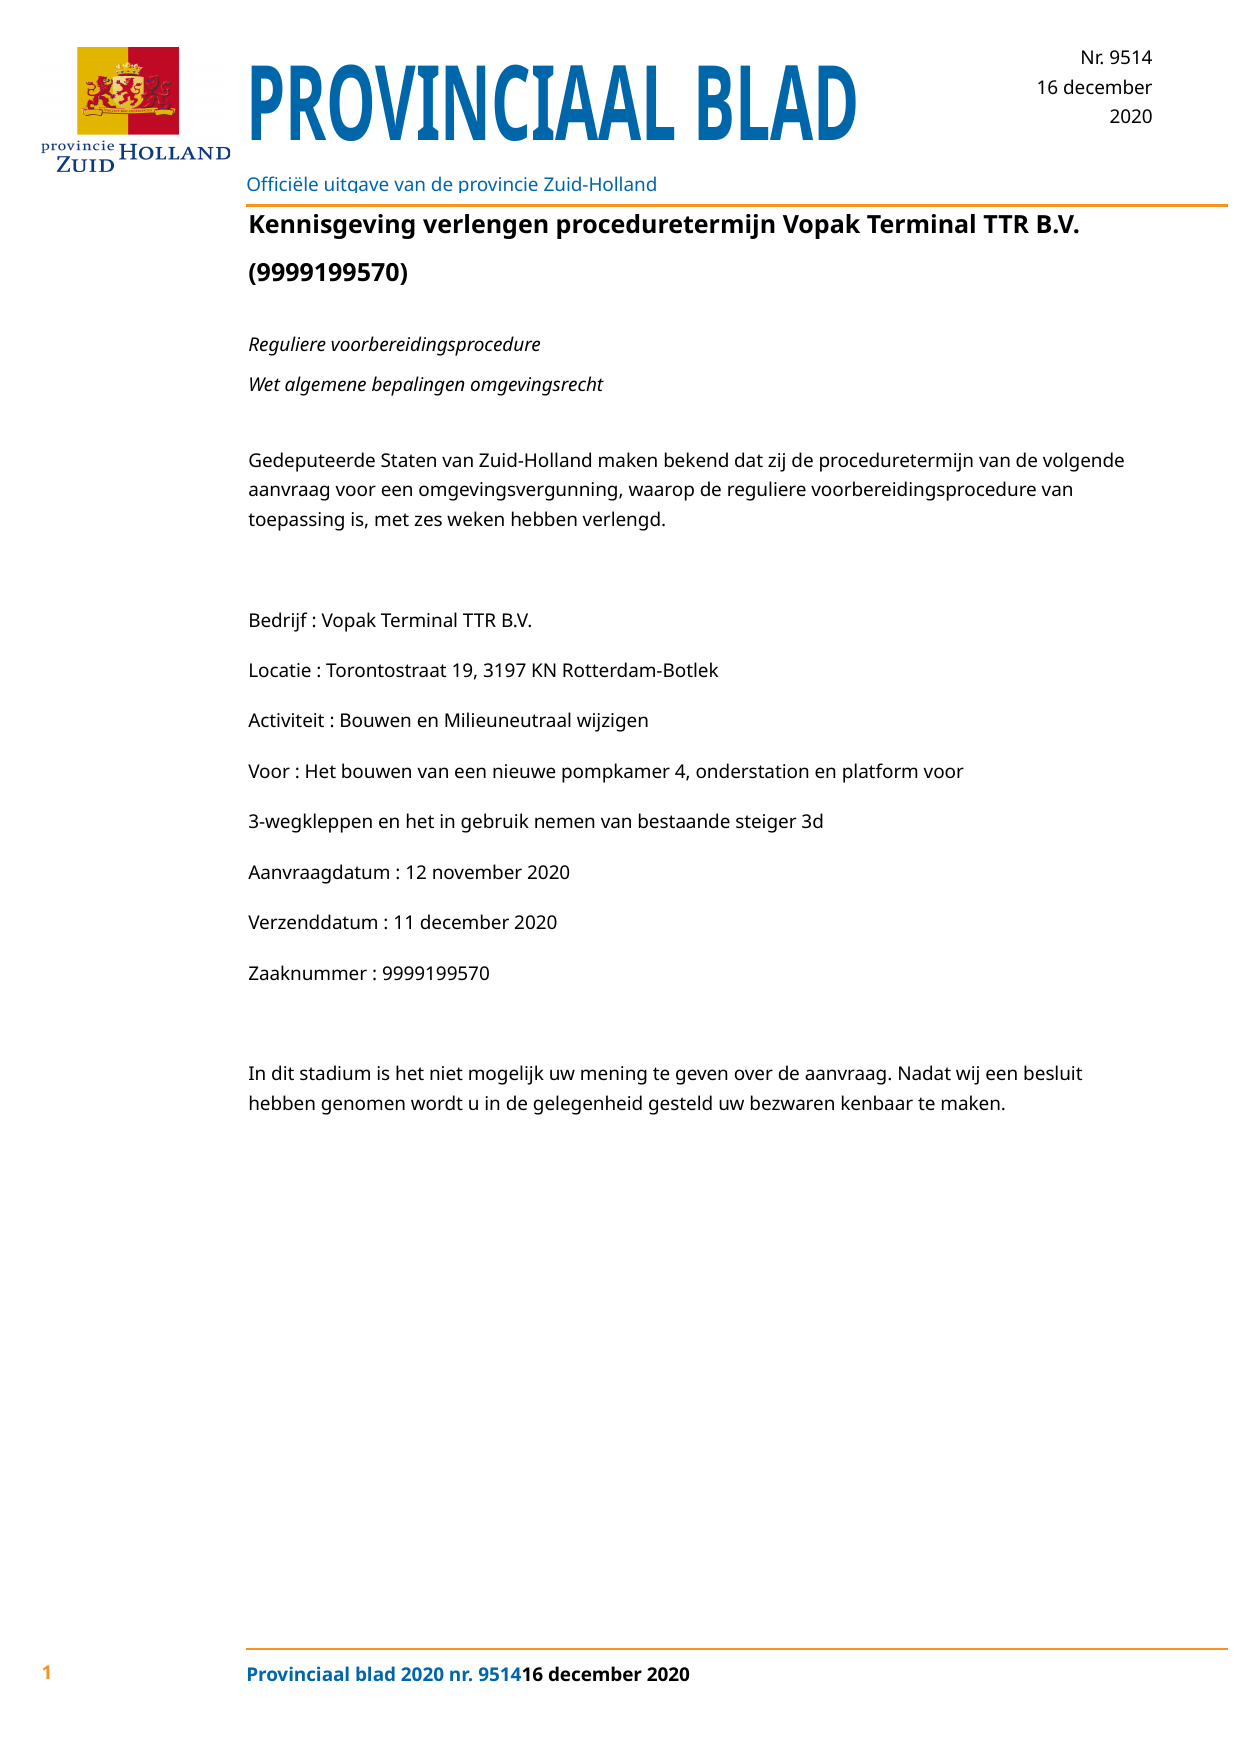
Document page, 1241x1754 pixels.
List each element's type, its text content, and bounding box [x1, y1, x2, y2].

text Locatie : Torontostraat 19, 3197 KN Rotterdam-Botlek [248, 657, 1152, 683]
text 3-wegkleppen en het in gebruik nemen van bestaande steiger 3d [248, 808, 1152, 834]
text Verzenddatum : 11 december 2020 [248, 909, 1152, 935]
text Wet algemene bepalingen omgevingsrecht [248, 371, 1152, 396]
text Kennisgeving verlengen proceduretermijn Vopak Terminal TTR B.V. (9999199570) [248, 207, 1152, 288]
text Voor : Het bouwen van een nieuwe pompkamer 4, onderstation en platform voor [248, 758, 1152, 784]
text Activiteit : Bouwen en Milieuneutraal wijzigen [248, 708, 1152, 733]
text Reguliere voorbereidingsprocedure [248, 331, 1152, 357]
text Zaaknummer : 9999199570 [248, 960, 1152, 986]
picture [41, 47, 231, 172]
text Bedrijf : Vopak Terminal TTR B.V. [248, 607, 1152, 633]
text Gedeputeerde Staten van Zuid-Holland maken bekend dat zij de proceduretermijn van de volgende aanvraag voor een omgevingsvergunning, waarop de reguliere voorbereidingsprocedure van toepassing is, met zes weken hebben verlengd. [248, 447, 1152, 532]
text In dit stadium is het niet mogelijk uw mening te geven over de aanvraag. Nadat wij een besluit hebben genomen wordt u in de gelegenheid gesteld uw bezwaren kenbaar te maken. [248, 1061, 1152, 1116]
text Aanvraagdatum : 12 november 2020 [248, 859, 1152, 885]
